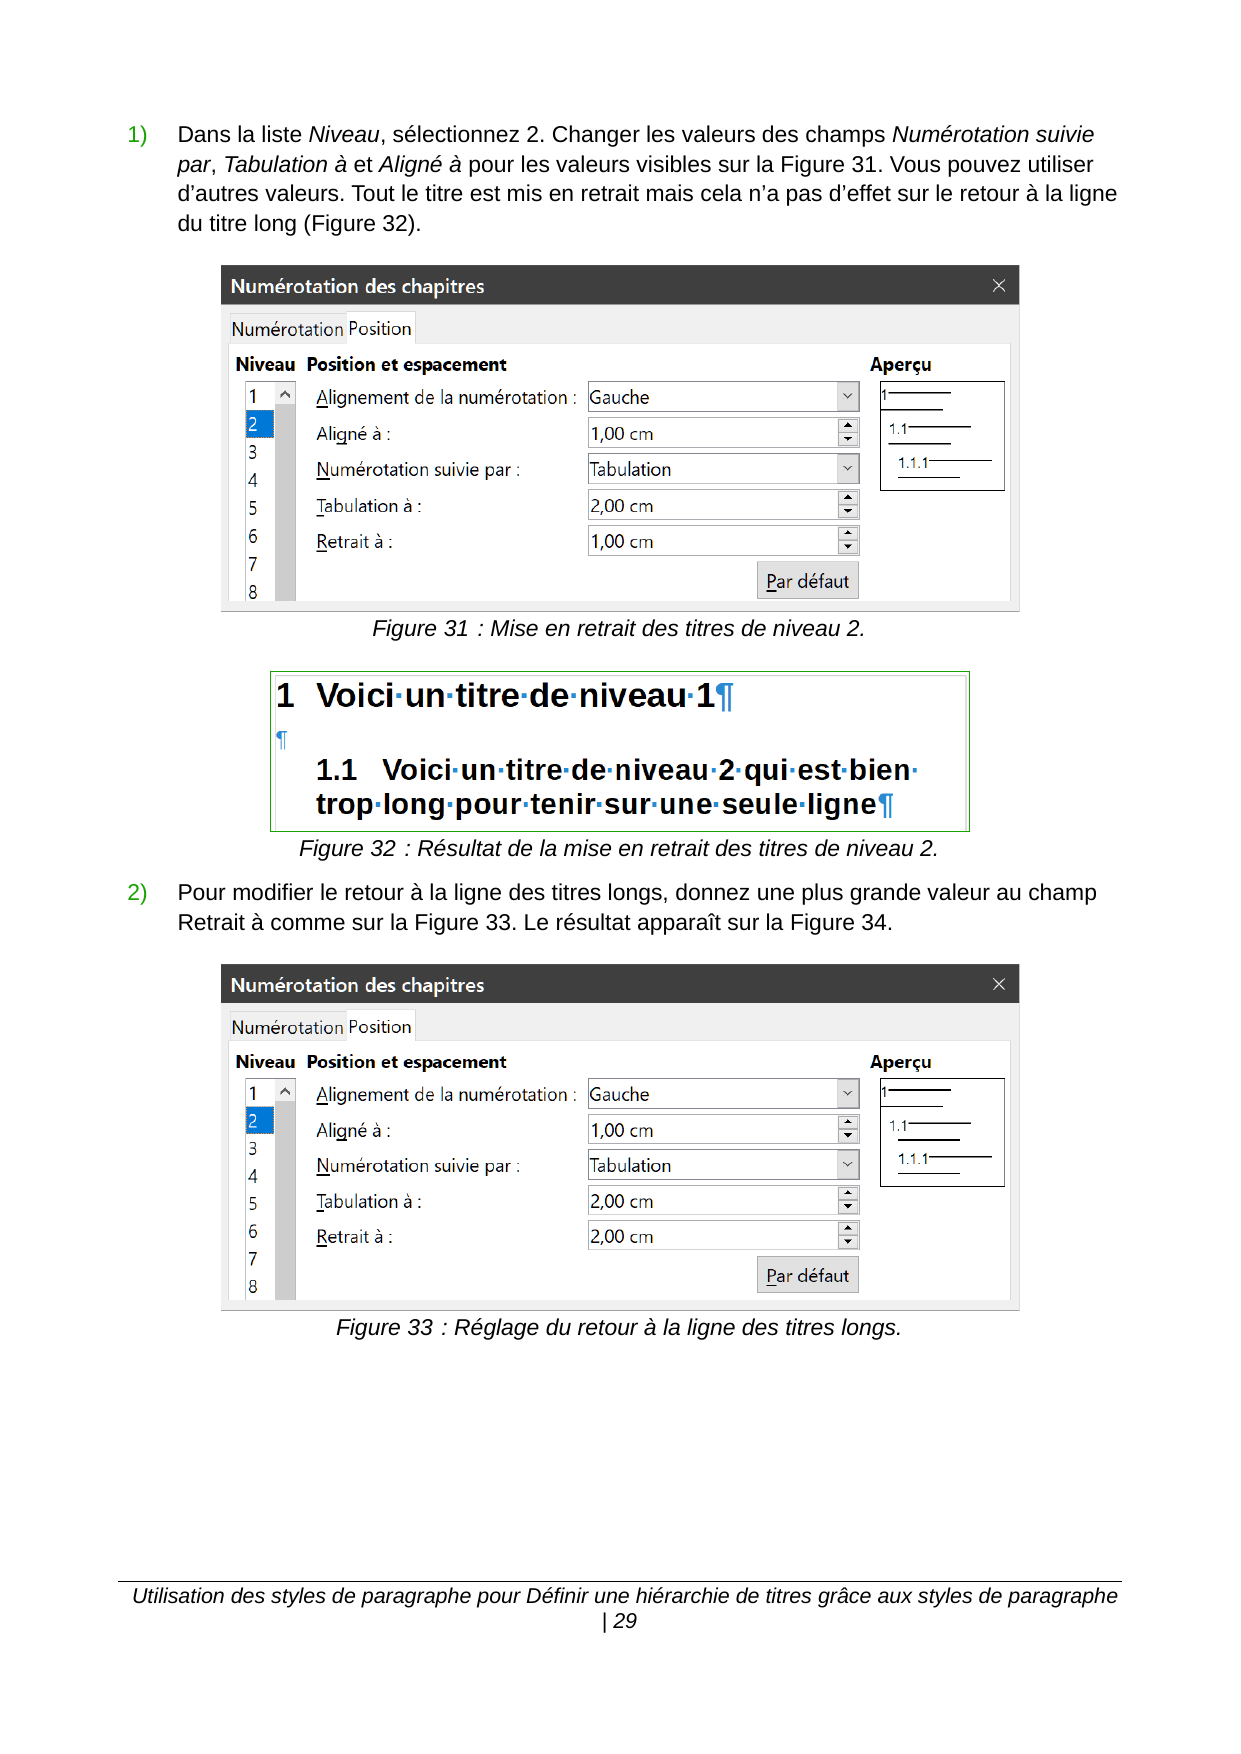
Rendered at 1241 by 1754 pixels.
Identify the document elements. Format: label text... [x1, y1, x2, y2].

picture [271, 672, 969, 831]
text Figure 33 : Réglage du retour à la ligne des titres longs. [118, 1310, 1122, 1340]
list Dans la liste Niveau, sélectionnez 2. Changer les valeurs des champs Numérotation suivie par, Tabulation à et Aligné à pour les valeurs visibles sur la Figure 31. Vous pouvez utiliser d’autres valeurs. Tout le titre est mis en retrait mais cela n’a pas d’effet sur le retour à la ligne du titre long (Figure 32). [148, 118, 1122, 236]
picture [221, 964, 1020, 1311]
picture [221, 265, 1020, 612]
text Figure 32 : Résultat de la mise en retrait des titres de niveau 2. [118, 832, 1122, 861]
list Pour modifier le retour à la ligne des titres longs, donnez une plus grande valeur au champ Retrait à comme sur la Figure 33. Le résultat apparaît sur la Figure 34. [148, 876, 1122, 935]
text Figure 31 : Mise en retrait des titres de niveau 2. [118, 611, 1122, 641]
